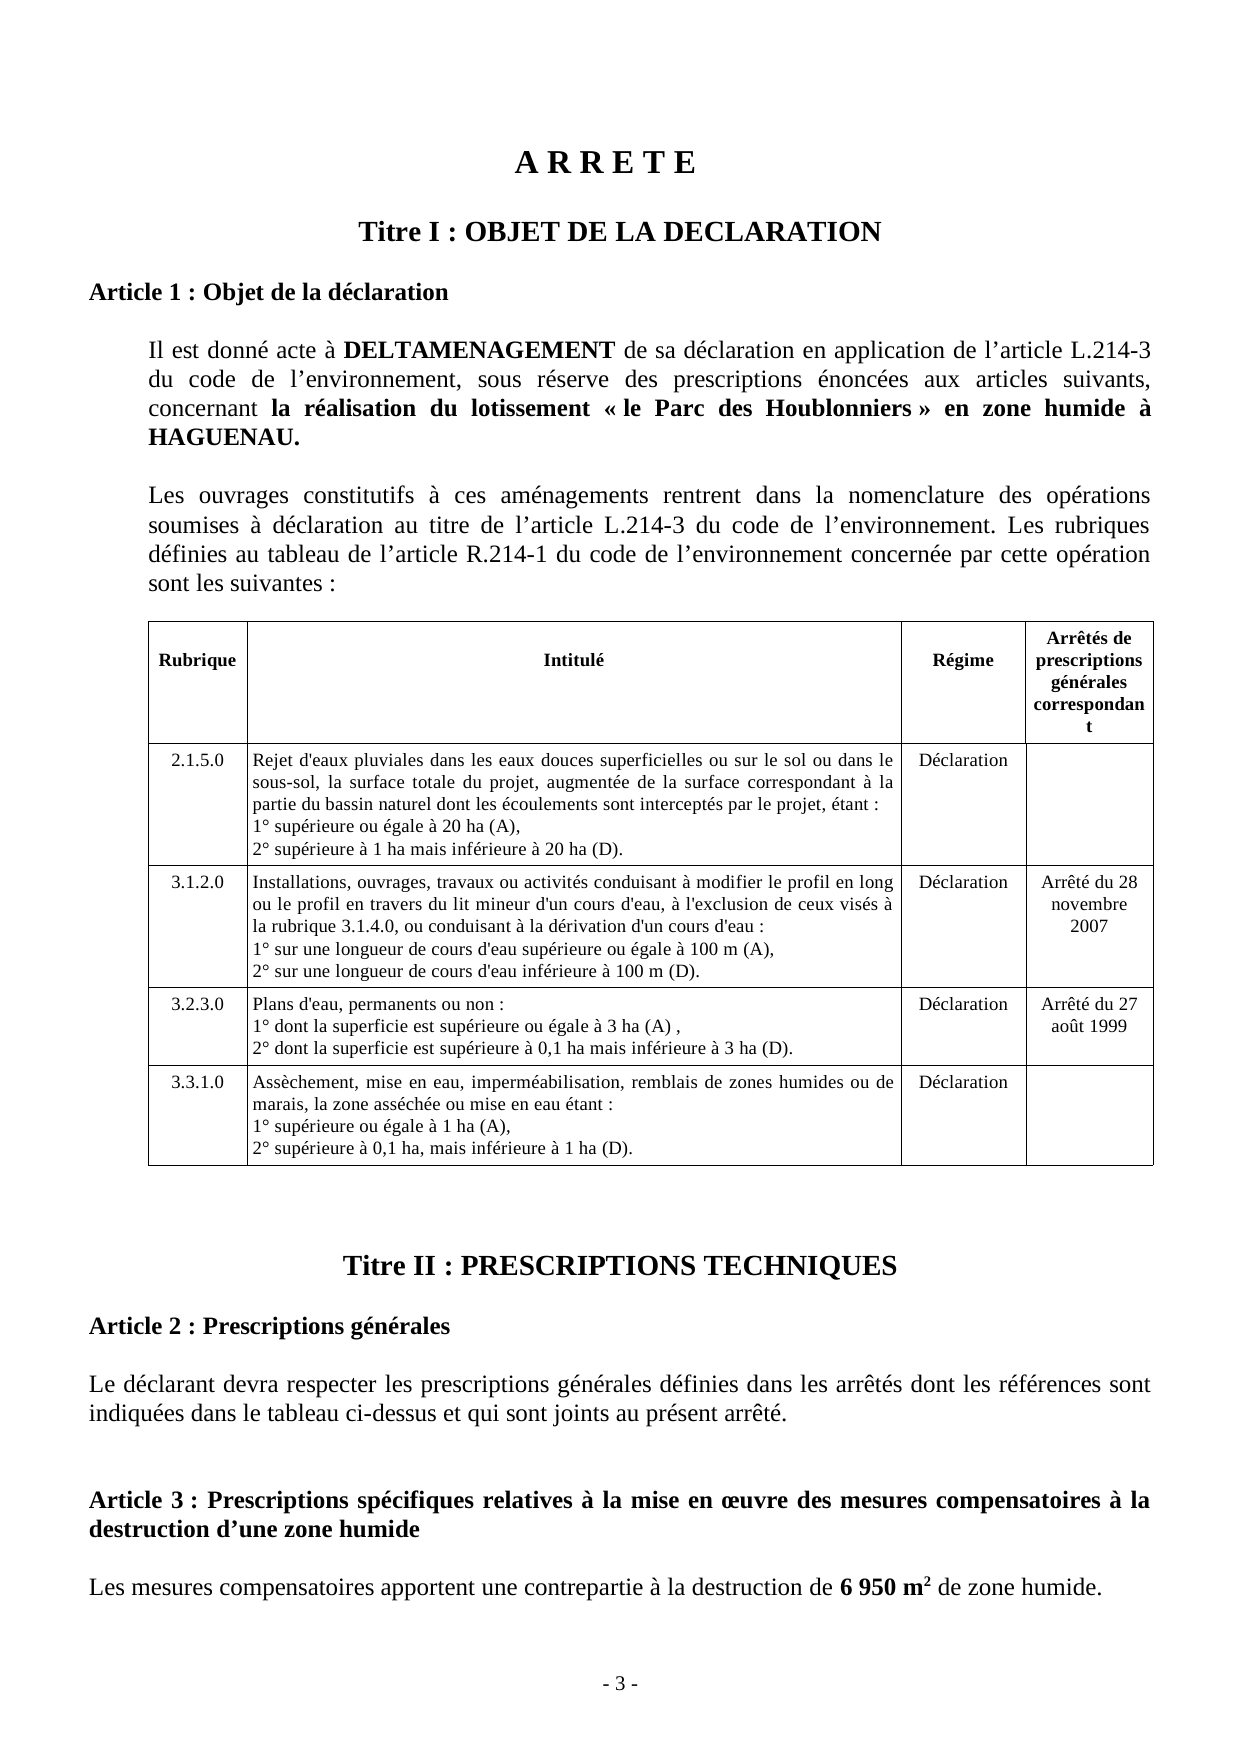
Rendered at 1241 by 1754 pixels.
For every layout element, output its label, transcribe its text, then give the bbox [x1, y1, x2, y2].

table_header Rubrique [149, 622, 247, 743]
table_cell Déclaration [902, 988, 1026, 1064]
table_cell Arrêté du 27 août 1999 [1027, 988, 1153, 1064]
text Les ouvrages constitutifs à ces aménagements rentrent dans la nomenclature des opérations soumises à déclaration au titre de l’article L.214-3 du code de l’environnement. Les rubriques définies au tableau de l’article R.214-1 du code de l’environnement concernée par cette opération sont les suivantes : [148, 480, 1152, 597]
table_header Déclaration [902, 744, 1026, 865]
table_header [1027, 744, 1153, 865]
table_cell 3.2.3.0 [149, 988, 247, 1064]
table_header Rejet d'eaux pluviales dans les eaux douces superficielles ou sur le sol ou dans le sous-sol, la surface totale du projet, augmentée de la surface correspondant à la partie du bassin naturel dont les écoulements sont interceptés par le projet, étant : 1° supérieure ou égale à 20 ha (A), 2° supérieure à 1 ha mais inférieure à 20 ha (D). [248, 744, 901, 865]
text A R R E T E [89, 142, 1122, 181]
table_cell Assèchement, mise en eau, imperméabilisation, remblais de zones humides ou de marais, la zone asséchée ou mise en eau étant : 1° supérieure ou égale à 1 ha (A), 2° supérieure à 0,1 ha, mais inférieure à 1 ha (D). [248, 1066, 901, 1164]
table_cell Arrêté du 28 novembre 2007 [1027, 866, 1153, 987]
table_cell 3.3.1.0 [149, 1066, 247, 1164]
table_header Intitulé [248, 622, 901, 743]
table_cell Déclaration [902, 866, 1026, 987]
table_header Arrêtés de prescriptions générales correspondant [1026, 622, 1153, 743]
table_cell Plans d'eau, permanents ou non : 1° dont la superficie est supérieure ou égale à 3 ha (A) , 2° dont la superficie est supérieure à 0,1 ha mais inférieure à 3 ha (D). [248, 988, 901, 1064]
text Titre I : OBJET DE LA DECLARATION [89, 214, 1152, 248]
table_cell 3.1.2.0 [149, 866, 247, 987]
text Le déclarant devra respecter les prescriptions générales définies dans les arrêtés dont les références sont indiquées dans le tableau ci-dessus et qui sont joints au présent arrêté. [89, 1369, 1152, 1427]
table_header Régime [902, 622, 1025, 743]
text Article 3 : Prescriptions spécifiques relatives à la mise en œuvre des mesures compensatoires à la destruction d’une zone humide [89, 1485, 1152, 1543]
table_cell [1027, 1066, 1153, 1164]
text Titre II : PRESCRIPTIONS TECHNIQUES [89, 1248, 1152, 1282]
text Article 1 : Objet de la déclaration [89, 277, 1122, 306]
table_header 2.1.5.0 [149, 744, 247, 865]
text Article 2 : Prescriptions générales [89, 1311, 1152, 1340]
subtitle Il est donné acte à DELTAMENAGEMENT de sa déclaration en application de l’article L.214-3 du code de l’environnement, sous réserve des prescriptions énoncées aux articles suivants, concernant la réalisation du lotissement « le Parc des Houblonniers » en zone humide à HAGUENAU. [148, 335, 1152, 451]
list Les mesures compensatoires apportent une contrepartie à la destruction de 6 950 m2 de zone humide. [89, 1572, 1152, 1601]
table_cell Déclaration [902, 1066, 1026, 1164]
table_cell Installations, ouvrages, travaux ou activités conduisant à modifier le profil en long ou le profil en travers du lit mineur d'un cours d'eau, à l'exclusion de ceux visés à la rubrique 3.1.4.0, ou conduisant à la dérivation d'un cours d'eau : 1° sur une longueur de cours d'eau supérieure ou égale à 100 m (A), 2° sur une longueur de cours d'eau inférieure à 100 m (D). [248, 866, 901, 987]
